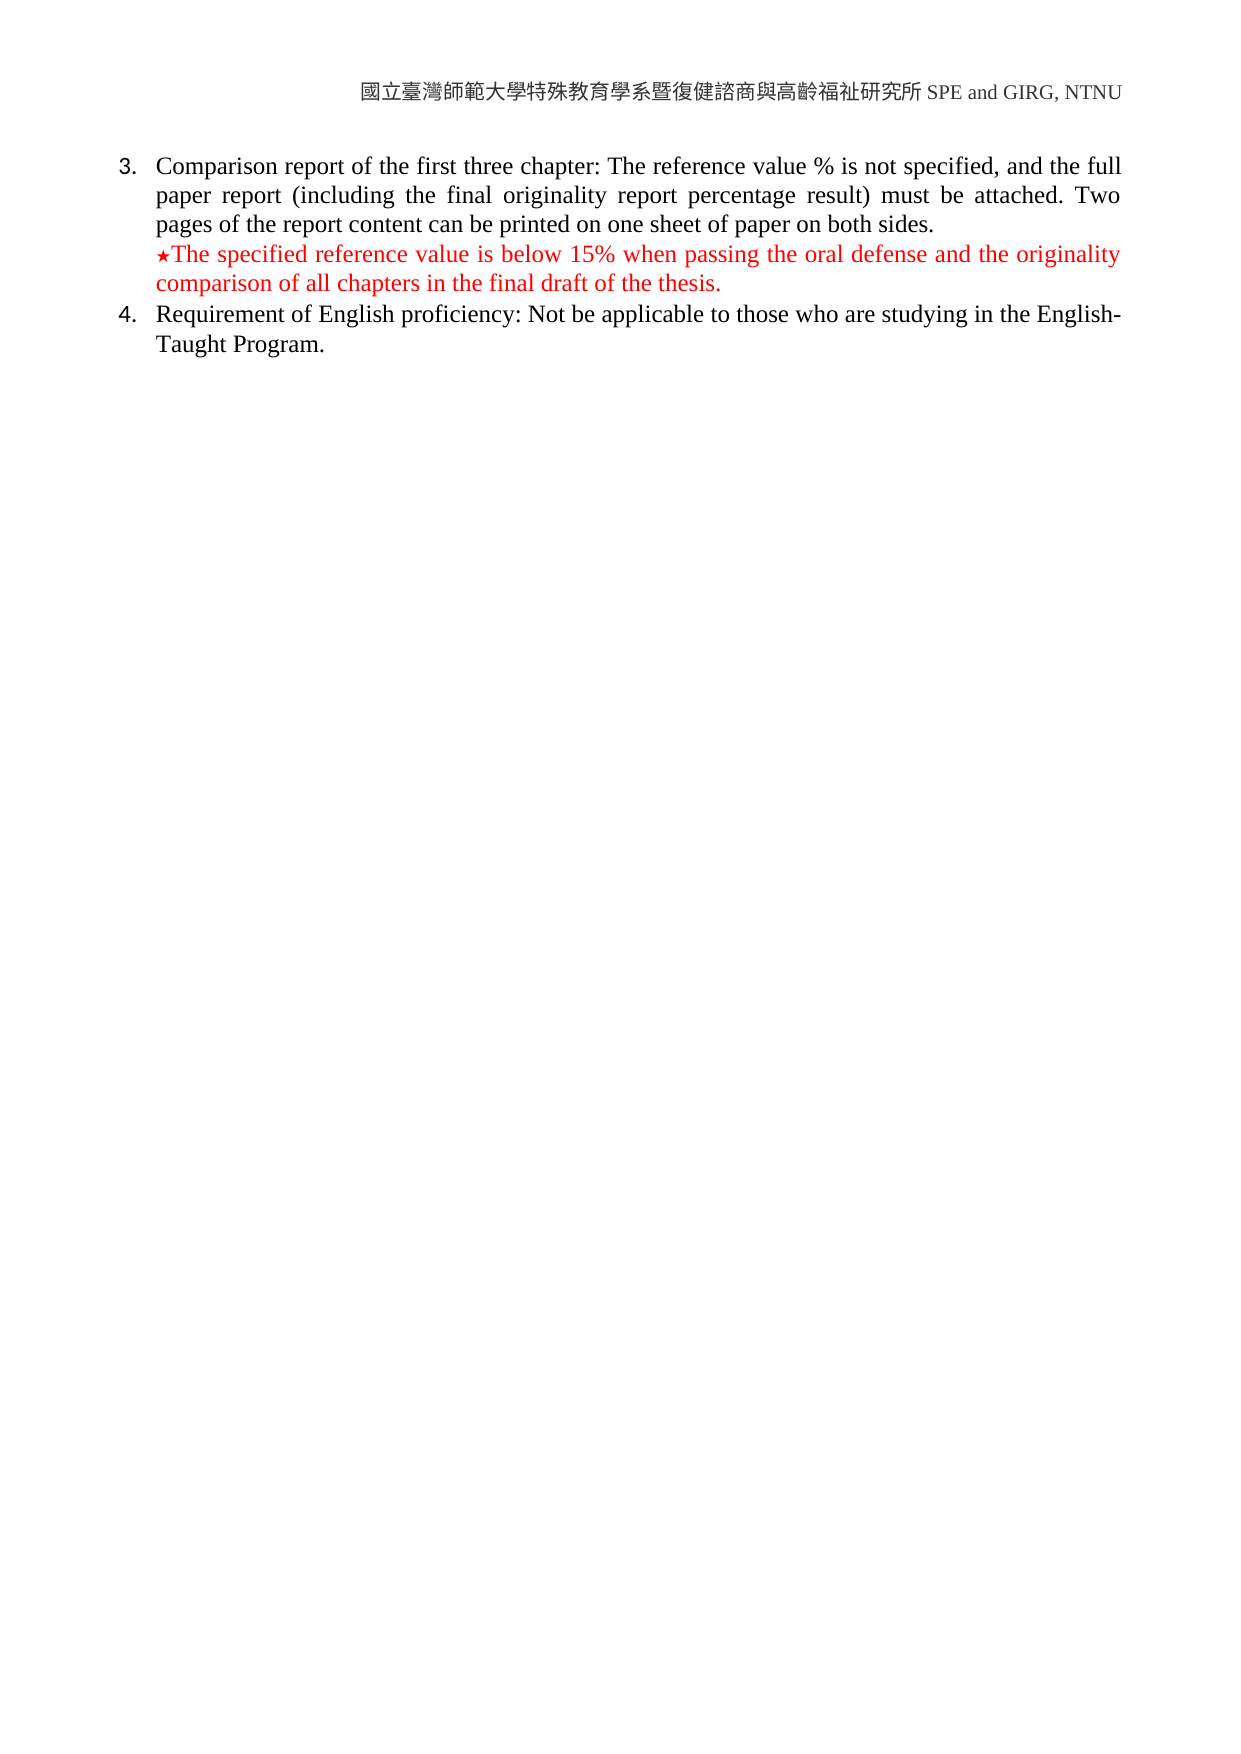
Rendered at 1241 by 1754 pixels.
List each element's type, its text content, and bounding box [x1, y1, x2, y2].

list Comparison report of the first three chapter: The reference value % is not specified, and the full paper report (including the final originality report percentage result) must be attached. Two pages of the report content can be printed on one sheet of paper on both sides. [118, 150, 1122, 238]
list Requirement of English proficiency: Not be applicable to those who are studying in the English-Taught Program. [118, 298, 1122, 358]
text ★The specified reference value is below 15% when passing the oral defense and the originality comparison of all chapters in the final draft of the thesis. [156, 239, 1122, 297]
